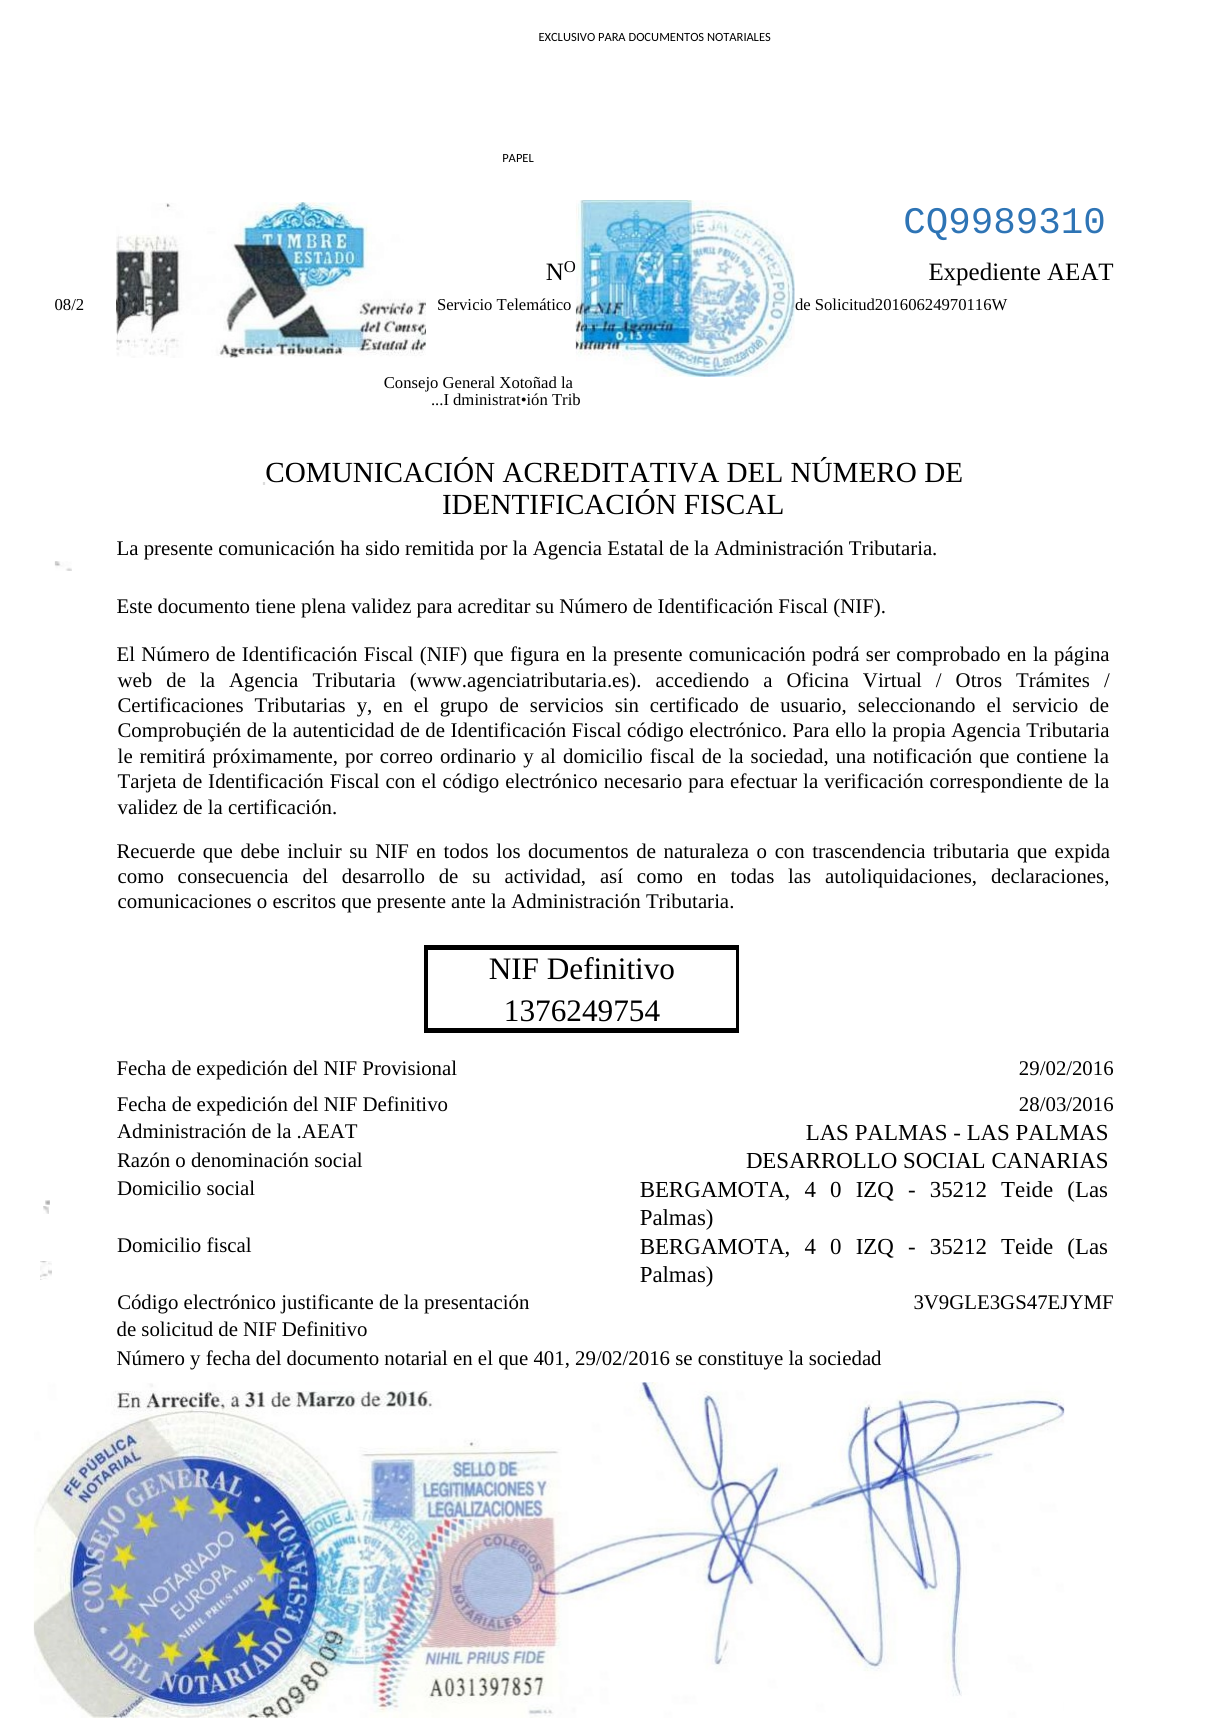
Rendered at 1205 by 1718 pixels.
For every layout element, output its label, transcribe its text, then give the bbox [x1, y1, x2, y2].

subtitle CQ9989310 [795, 202, 1106, 244]
text 08/2 [54, 297, 116, 314]
table_cell Domicilio social [117, 1176, 639, 1232]
text Servicio Telemático [426, 297, 575, 314]
text Código electrónico justificante de la presentación 3V9GLE3GS47EJYMF [56, 1289, 1113, 1314]
subtitle [426, 202, 575, 244]
table_cell BERGAMOTA, 4 0 IZQ - 35212 Teide (Las Palmas) [640, 1176, 1108, 1232]
text Fecha de expedición del NIF Provisional 29/02/2016 [56, 1055, 1113, 1081]
subtitle NIF Definitivo 1376249754 [428, 950, 736, 1028]
text de Solicitud20160624970116W [795, 297, 1115, 314]
text Consejo General Xotoñad la ...I dministrat•ión Trib [384, 317, 595, 409]
table_cell Razón o denominación social [117, 1147, 639, 1176]
text PAPEL [56, 150, 983, 165]
text La presente comunicación ha sido remitida por la Agencia Estatal de la Administración Tributaria. [116, 536, 1111, 560]
table_header LAS PALMAS - LAS PALMAS [640, 1118, 1108, 1147]
table_cell BERGAMOTA, 4 0 IZQ - 35212 Teide (Las Palmas) [640, 1233, 1108, 1289]
text de solicitud de NIF Definitivo [116, 1317, 1111, 1341]
table_cell DESARROLLO SOCIAL CANARIAS [640, 1147, 1108, 1176]
text Fecha de expedición del NIF Definitivo 28/03/2016 [56, 1091, 1113, 1116]
subtitle COMUNICACIÓN ACREDITATIVA DEL NÚMERO DE IDENTIFICACIÓN FISCAL [263, 456, 1113, 521]
table_cell Domicilio fiscal [117, 1233, 639, 1289]
text NO [426, 257, 575, 286]
text El Número de Identificación Fiscal (NIF) que figura en la presente comunicación podrá ser comprobado en la página web de la Agencia Tributaria (www.agenciatributaria.es). accediendo a Oficina Virtual / Otros Trámites / Certificaciones Tributarias y, en el grupo de servicios sin certificado de usuario, seleccionando el servicio de Comprobuçién de la autenticidad de de Identificación Fiscal código electrónico. Para ello la propia Agencia Tributaria le remitirá próximamente, por correo ordinario y al domicilio fiscal de la sociedad, una notificación que contiene la Tarjeta de Identificación Fiscal con el código electrónico necesario para efectuar la verificación correspondiente de la validez de la certificación. [116, 642, 1111, 819]
table_header Administración de la .AEAT [117, 1118, 639, 1147]
text Recuerde que debe incluir su NIF en todos los documentos de naturaleza o con trascendencia tributaria que expida como consecuencia del desarrollo de su actividad, así como en todas las autoliquidaciones, declaraciones, comunicaciones o escritos que presente ante la Administración Tributaria. [116, 838, 1111, 913]
text Expediente AEAT [795, 257, 1113, 286]
text Número y fecha del documento notarial en el que 401, 29/02/2016 se constituye la sociedad [116, 1346, 1111, 1370]
text Este documento tiene plena validez para acreditar su Número de Identificación Fiscal (NIF). [116, 594, 1111, 618]
